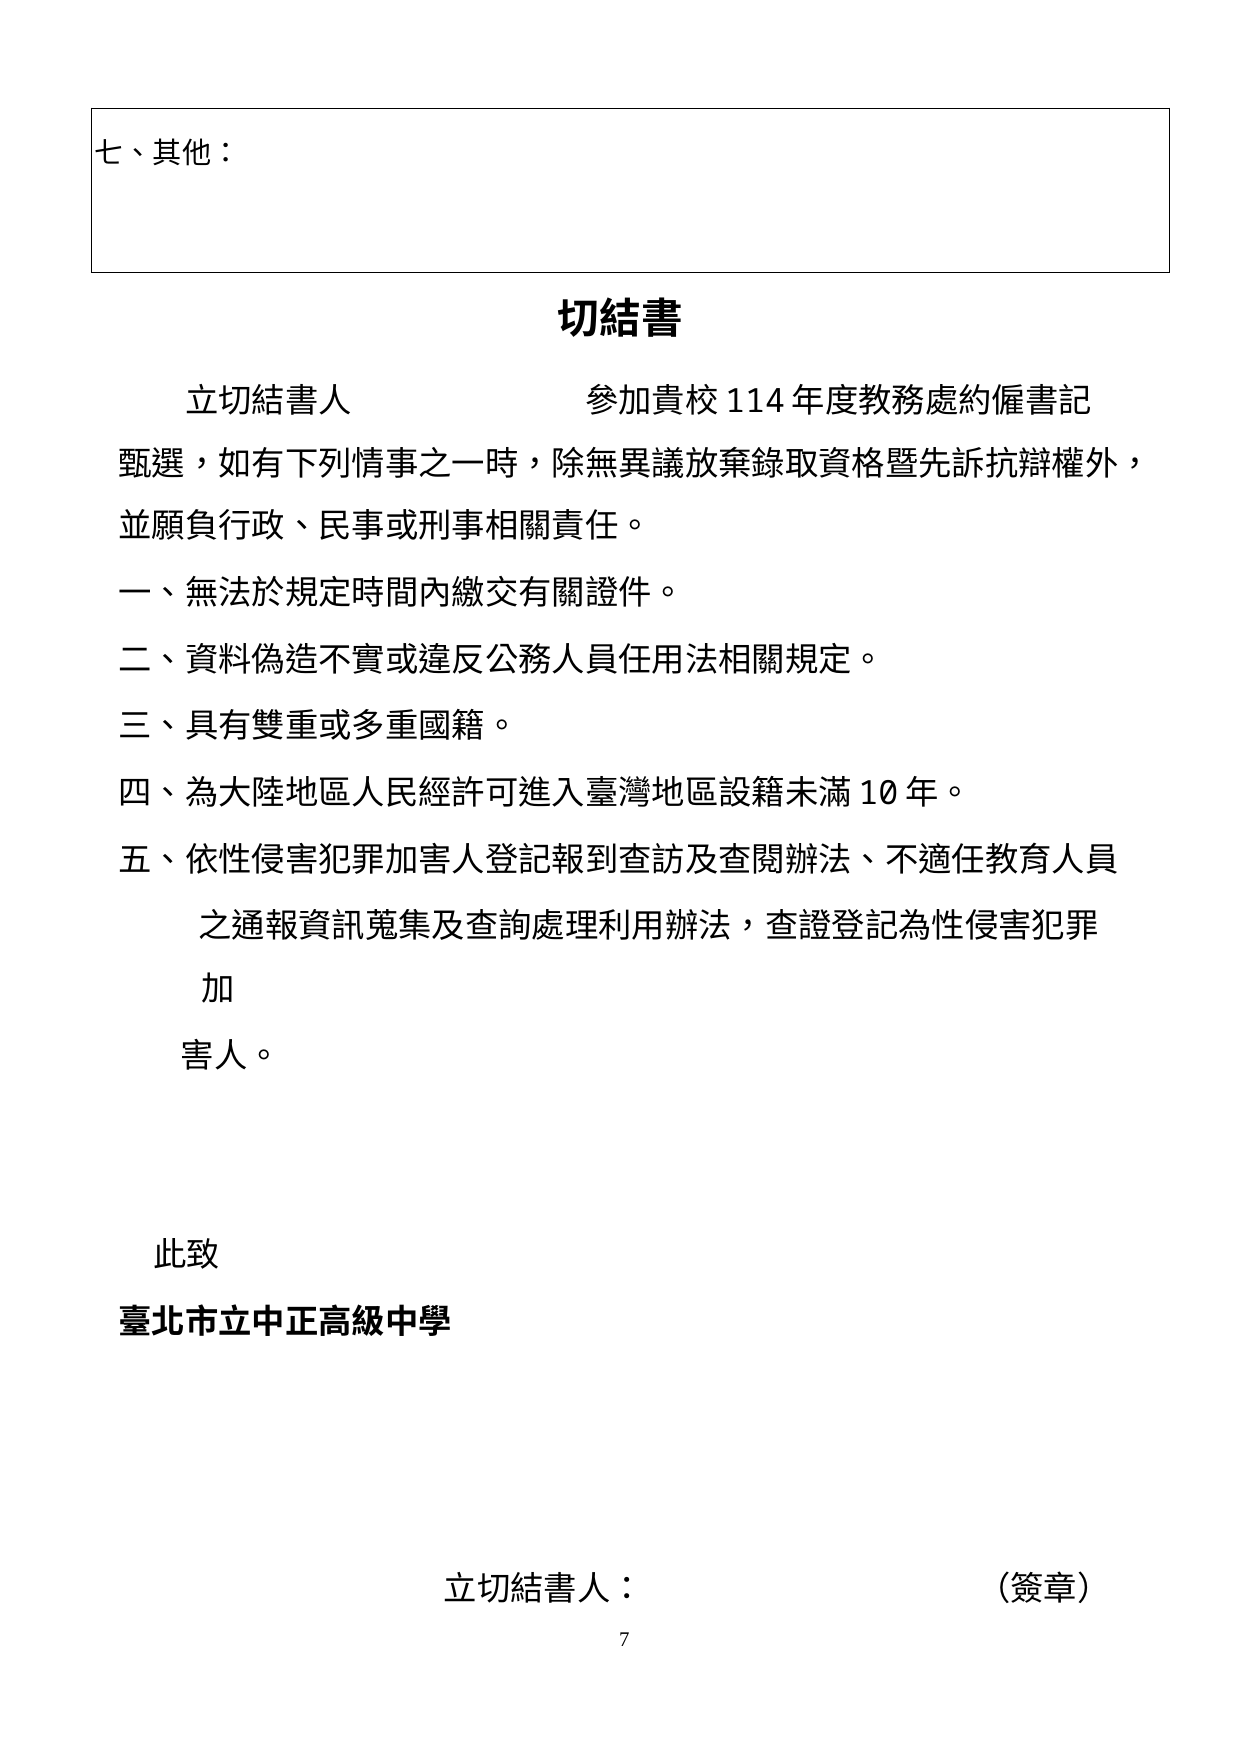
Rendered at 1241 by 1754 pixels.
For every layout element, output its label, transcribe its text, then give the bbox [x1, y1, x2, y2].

text 立切結書人 參加貴校114年度教務處約僱書記甄選，如有下列情事之一時，除無異議放棄錄取資格暨先訴抗辯權外，並願負行政、民事或刑事相關責任。 [118, 357, 1122, 544]
text 二、資料偽造不實或違反公務人員任用法相關規定。 [118, 615, 1122, 677]
text 立切結書人： （簽章） [118, 1544, 1122, 1607]
text 此致 [118, 1211, 1122, 1273]
text 之通報資訊蒐集及查詢處理利用辦法，查證登記為性侵害犯罪加 [118, 882, 1122, 1007]
text 一、無法於規定時間內繳交有關證件。 [118, 548, 1122, 611]
text 害人。 [131, 1011, 1122, 1073]
text 五、依性侵害犯罪加害人登記報到查訪及查閱辦法、不適任教育人員 [118, 815, 1122, 877]
table_cell 七、其他： [92, 109, 1169, 272]
text 臺北市立中正高級中學 [118, 1277, 1122, 1340]
text 三、具有雙重或多重國籍。 [118, 682, 1122, 744]
text 切結書 [118, 273, 1122, 336]
text 四、為大陸地區人民經許可進入臺灣地區設籍未滿10年。 [118, 748, 1122, 811]
